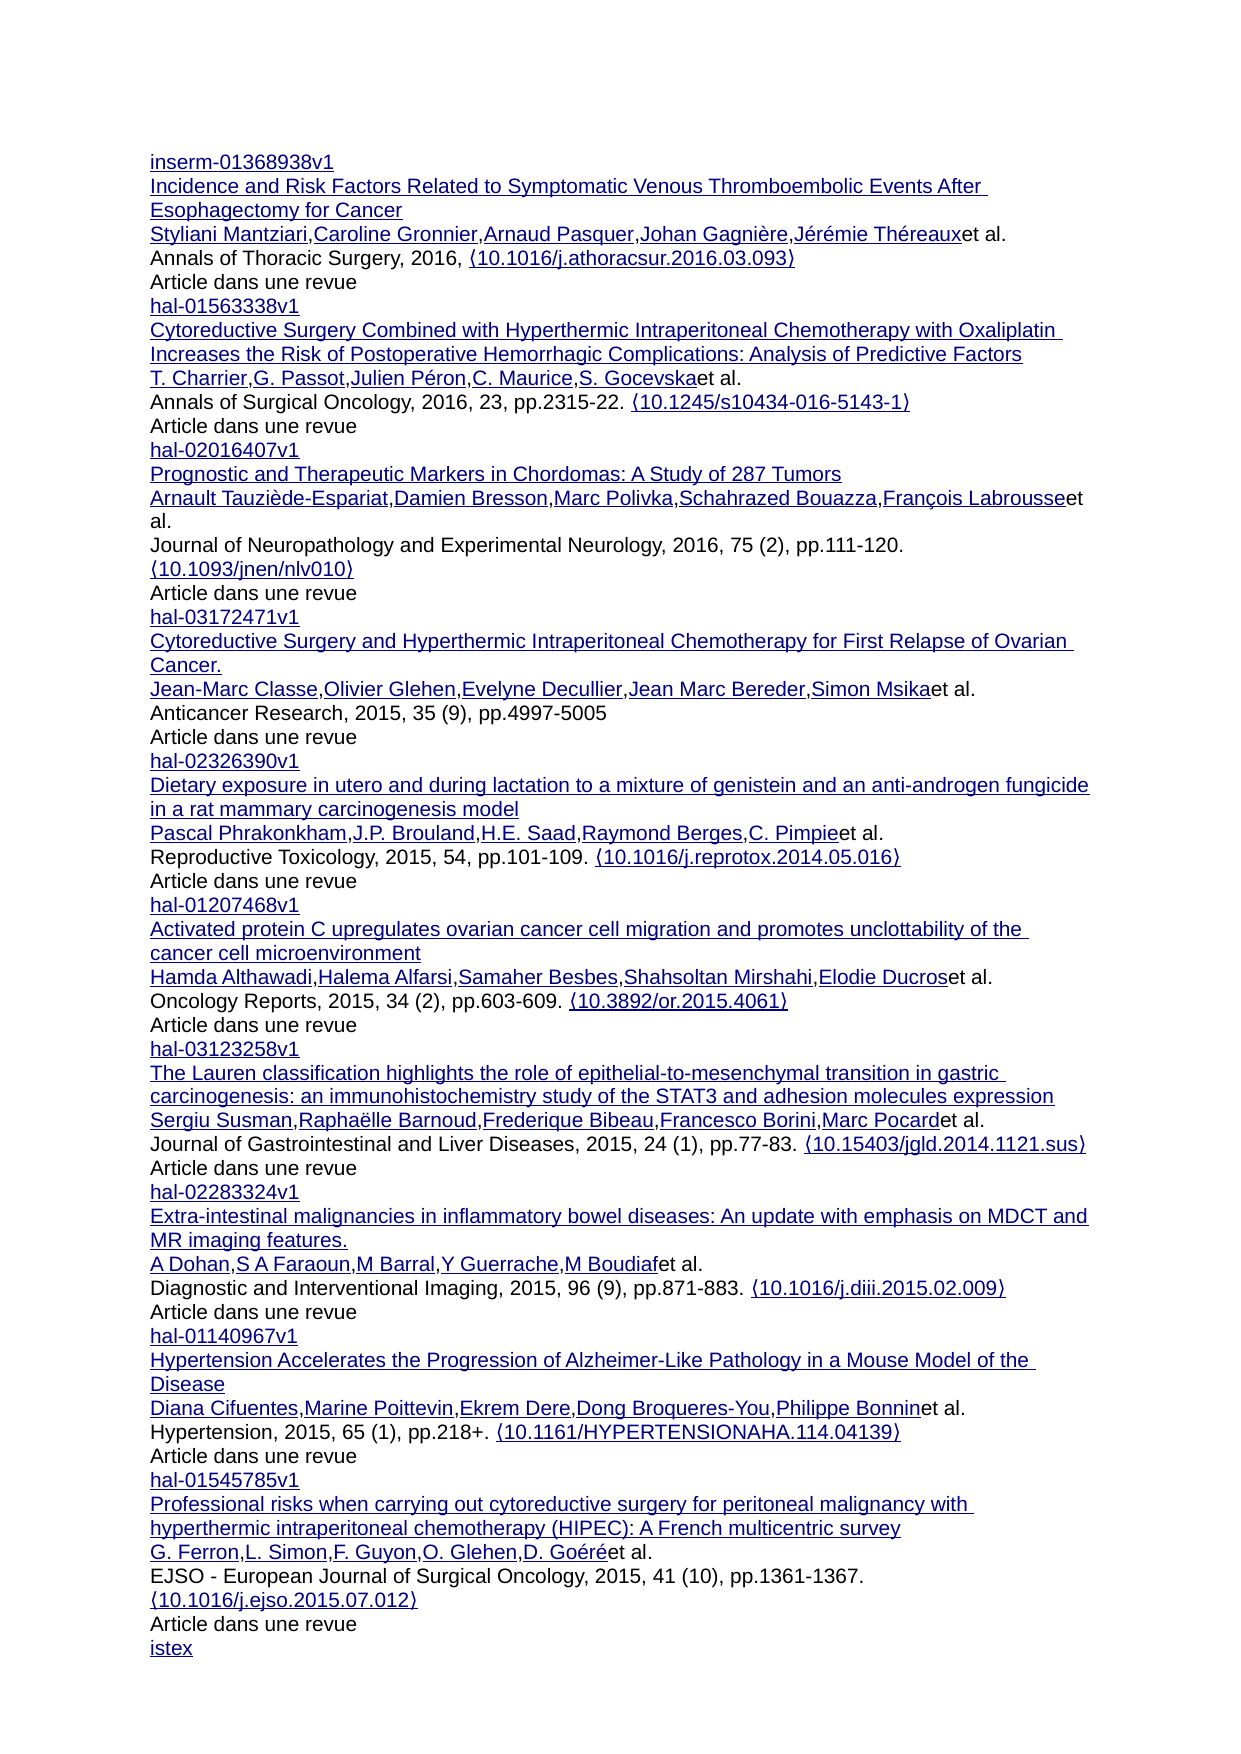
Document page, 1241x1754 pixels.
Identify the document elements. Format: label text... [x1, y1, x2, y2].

table_cell Extra-intestinal malignancies in inflammatory bowel diseases: An update with emphasis on MDCT and MR imaging features. A Dohan,S A Faraoun,M Barral,Y Guerrache,M Boudiafet al. Diagnostic and Interventional Imaging, 2015, 96 (9), pp.871-883. ⟨10.1016/j.diii.2015.02.009⟩ Article dans une revue hal-01140967v1 [150, 1204, 1090, 1348]
table_cell Cytoreductive Surgery and Hyperthermic Intraperitoneal Chemotherapy for First Relapse of Ovarian Cancer. Jean-Marc Classe,Olivier Glehen,Evelyne Decullier,Jean Marc Bereder,Simon Msikaet al. Anticancer Research, 2015, 35 (9), pp.4997-5005 Article dans une revue hal-02326390v1 [150, 629, 1090, 773]
table_cell Dietary exposure in utero and during lactation to a mixture of genistein and an anti-androgen fungicide [150, 773, 1090, 794]
table_cell Prognostic and Therapeutic Markers in Chordomas: A Study of 287 Tumors Arnault Tauziède-Espariat,Damien Bresson,Marc Polivka,Schahrazed Bouazza,François Labrousseet al. Journal of Neuropathology and Experimental Neurology, 2016, 75 (2), pp.111-120. ⟨10.1093/jnen/nlv010⟩ Article dans une revue hal-03172471v1 [150, 461, 1090, 629]
table_cell Hypertension Accelerates the Progression of Alzheimer-Like Pathology in a Mouse Model of the Disease Diana Cifuentes,Marine Poittevin,Ekrem Dere,Dong Broqueres-You,Philippe Bonninet al. Hypertension, 2015, 65 (1), pp.218+. ⟨10.1161/HYPERTENSIONAHA.114.04139⟩ Article dans une revue hal-01545785v1 [150, 1348, 1090, 1492]
table_cell Activated protein C upregulates ovarian cancer cell migration and promotes unclottability of the cancer cell microenvironment Hamda Althawadi,Halema Alfarsi,Samaher Besbes,Shahsoltan Mirshahi,Elodie Ducroset al. Oncology Reports, 2015, 34 (2), pp.603-609. ⟨10.3892/or.2015.4061⟩ Article dans une revue hal-03123258v1 [150, 917, 1090, 1060]
table_cell Incidence and Risk Factors Related to Symptomatic Venous Thromboembolic Events After Esophagectomy for Cancer Styliani Mantziari,Caroline Gronnier,Arnaud Pasquer,Johan Gagnière,Jérémie Théreauxet al. Annals of Thoracic Surgery, 2016, ⟨10.1016/j.athoracsur.2016.03.093⟩ Article dans une revue hal-01563338v1 [150, 174, 1090, 318]
table_cell in a rat mammary carcinogenesis model Pascal Phrakonkham,J.P. Brouland,H.E. Saad,Raymond Berges,C. Pimpieet al. Reproductive Toxicology, 2015, 54, pp.101-109. ⟨10.1016/j.reprotox.2014.05.016⟩ Article dans une revue hal-01207468v1 [150, 795, 1090, 917]
table_cell Cytoreductive Surgery Combined with Hyperthermic Intraperitoneal Chemotherapy with Oxaliplatin Increases the Risk of Postoperative Hemorrhagic Complications: Analysis of Predictive Factors T. Charrier,G. Passot,Julien Péron,C. Maurice,S. Gocevskaet al. Annals of Surgical Oncology, 2016, 23, pp.2315-22. ⟨10.1245/s10434-016-5143-1⟩ Article dans une revue hal-02016407v1 [150, 318, 1090, 461]
table_cell Professional risks when carrying out cytoreductive surgery for peritoneal malignancy with hyperthermic intraperitoneal chemotherapy (HIPEC): A French multicentric survey G. Ferron,L. Simon,F. Guyon,O. Glehen,D. Goéréet al. EJSO - European Journal of Surgical Oncology, 2015, 41 (10), pp.1361-1367. ⟨10.1016/j.ejso.2015.07.012⟩ Article dans une revue istex [150, 1492, 1090, 1659]
table_cell The Lauren classification highlights the role of epithelial-to-mesenchymal transition in gastric carcinogenesis: an immunohistochemistry study of the STAT3 and adhesion molecules expression Sergiu Susman,Raphaëlle Barnoud,Frederique Bibeau,Francesco Borini,Marc Pocardet al. Journal of Gastrointestinal and Liver Diseases, 2015, 24 (1), pp.77-83. ⟨10.15403/jgld.2014.1121.sus⟩ Article dans une revue hal-02283324v1 [150, 1060, 1090, 1204]
table_cell inserm-01368938v1 [150, 150, 1090, 174]
